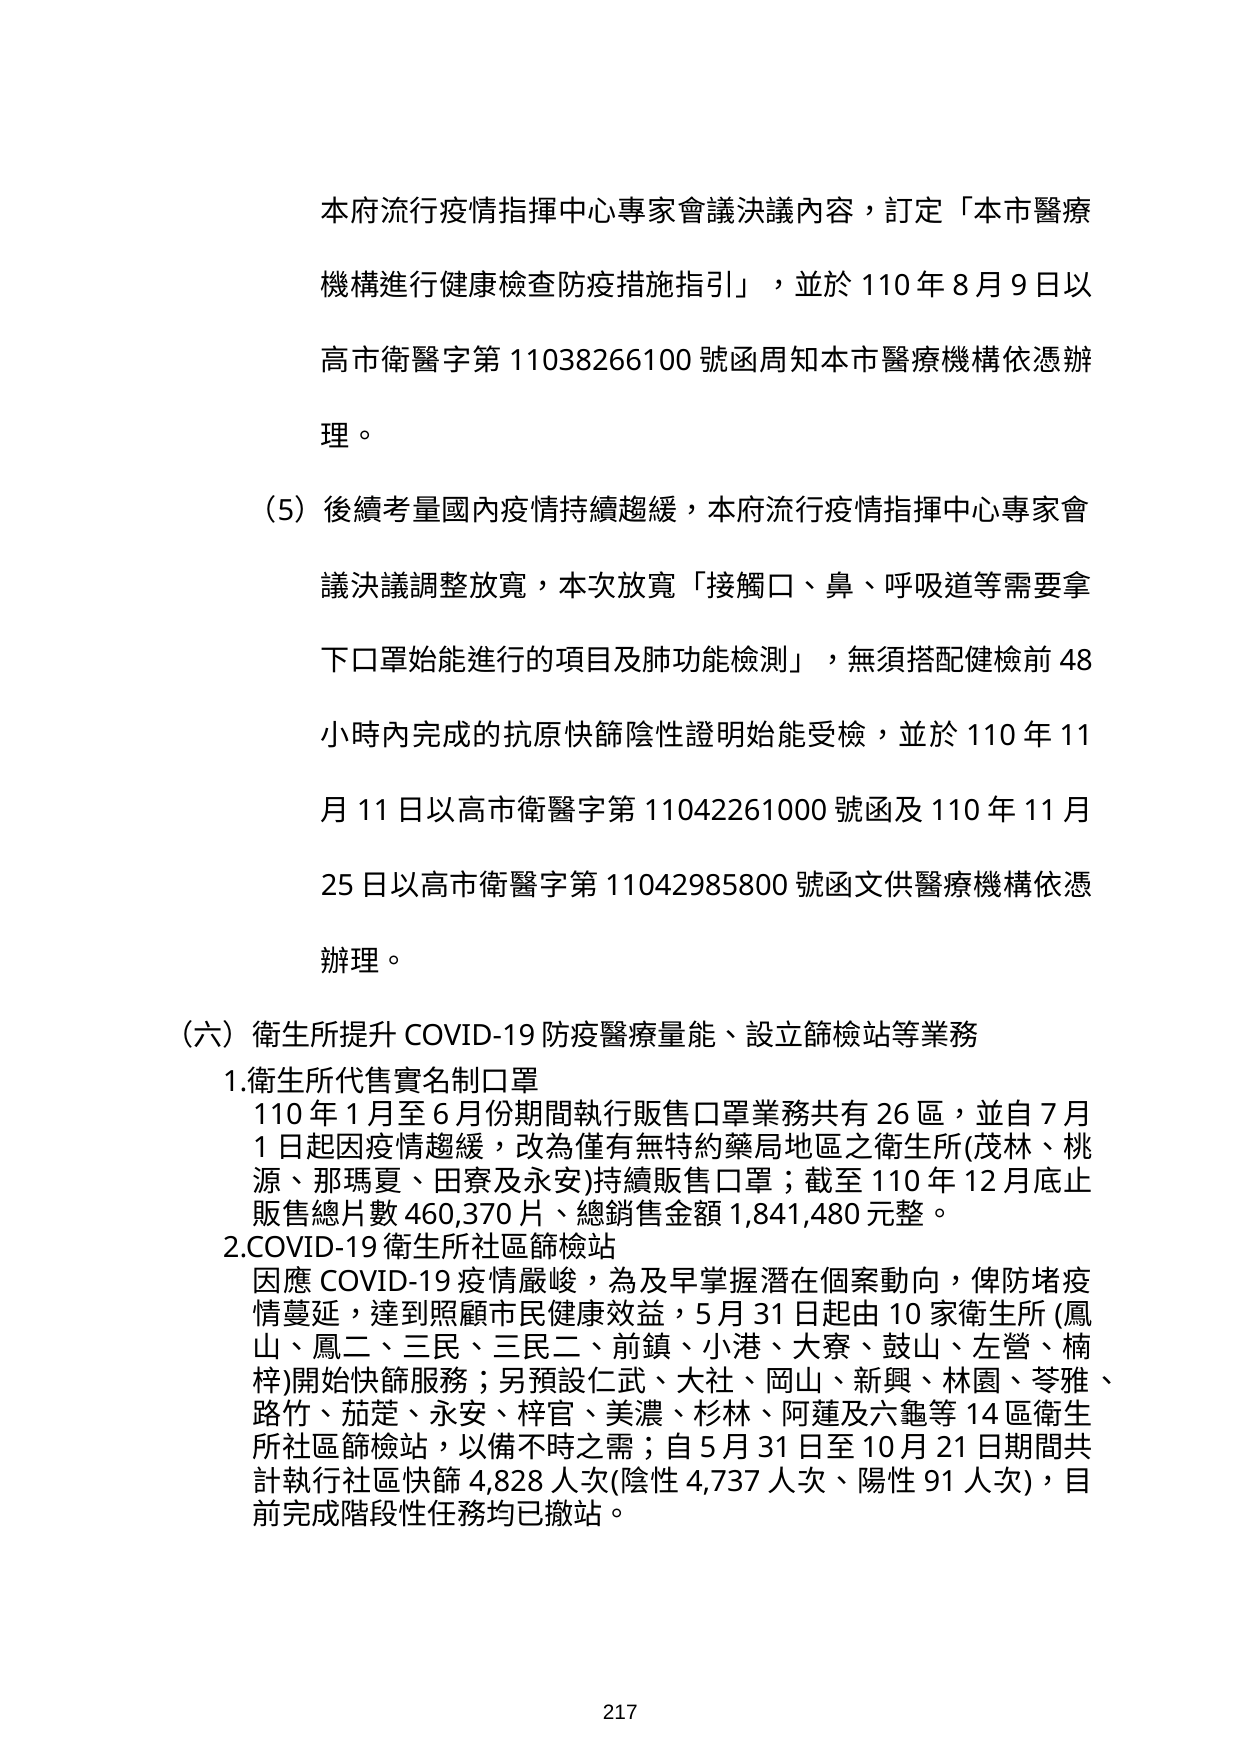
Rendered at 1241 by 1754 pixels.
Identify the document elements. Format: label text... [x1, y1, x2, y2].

text 1.衛生所代售實名制口罩 [223, 1064, 1092, 1098]
text 2.COVID-19衛生所社區篩檢站 [223, 1231, 1092, 1264]
text （5）後續考量國內疫情持續趨緩，本府流行疫情指揮中心專家會議決議調整放寬，本次放寬「接觸口、鼻、呼吸道等需要拿下口罩始能進行的項目及肺功能檢測」，無須搭配健檢前48小時內完成的抗原快篩陰性證明始能受檢，並於110年11月11日以高市衛醫字第11042261000號函及110年11月25日以高市衛醫字第11042985800號函文供醫療機構依憑辦理。 [248, 464, 1092, 989]
text 因應COVID-19疫情嚴峻，為及早掌握潛在個案動向，俾防堵疫情蔓延，達到照顧市民健康效益，5月31日起由 10 家衛生所 (鳳山、鳳二、三民、三民二、前鎮、小港、大寮、鼓山、左營、楠梓)開始快篩服務；另預設仁武、大社、岡山、新興、林園、苓雅、路竹、茄萣、永安、梓官、美濃、杉林、阿蓮及六龜等14區衛生所社區篩檢站，以備不時之需；自5月31日至10月21日期間共計執行社區快篩4,828人次(陰性4,737人次、陽性91人次)，目前完成階段性任務均已撤站。 [253, 1264, 1092, 1531]
text 110年1月至6月份期間執行販售口罩業務共有26區，並自7月1日起因疫情趨緩，改為僅有無特約藥局地區之衛生所(茂林、桃源、那瑪夏、田寮及永安)持續販售口罩；截至110年12月底止販售總片數460,370片、總銷售金額1,841,480元整。 [253, 1098, 1092, 1231]
text （六）衛生所提升COVID-19防疫醫療量能、設立篩檢站等業務 [164, 989, 1092, 1064]
text 本府流行疫情指揮中心專家會議決議內容，訂定「本市醫療機構進行健康檢查防疫措施指引」，並於110年8月9日以高市衛醫字第11038266100號函周知本市醫療機構依憑辦理。 [248, 164, 1092, 464]
